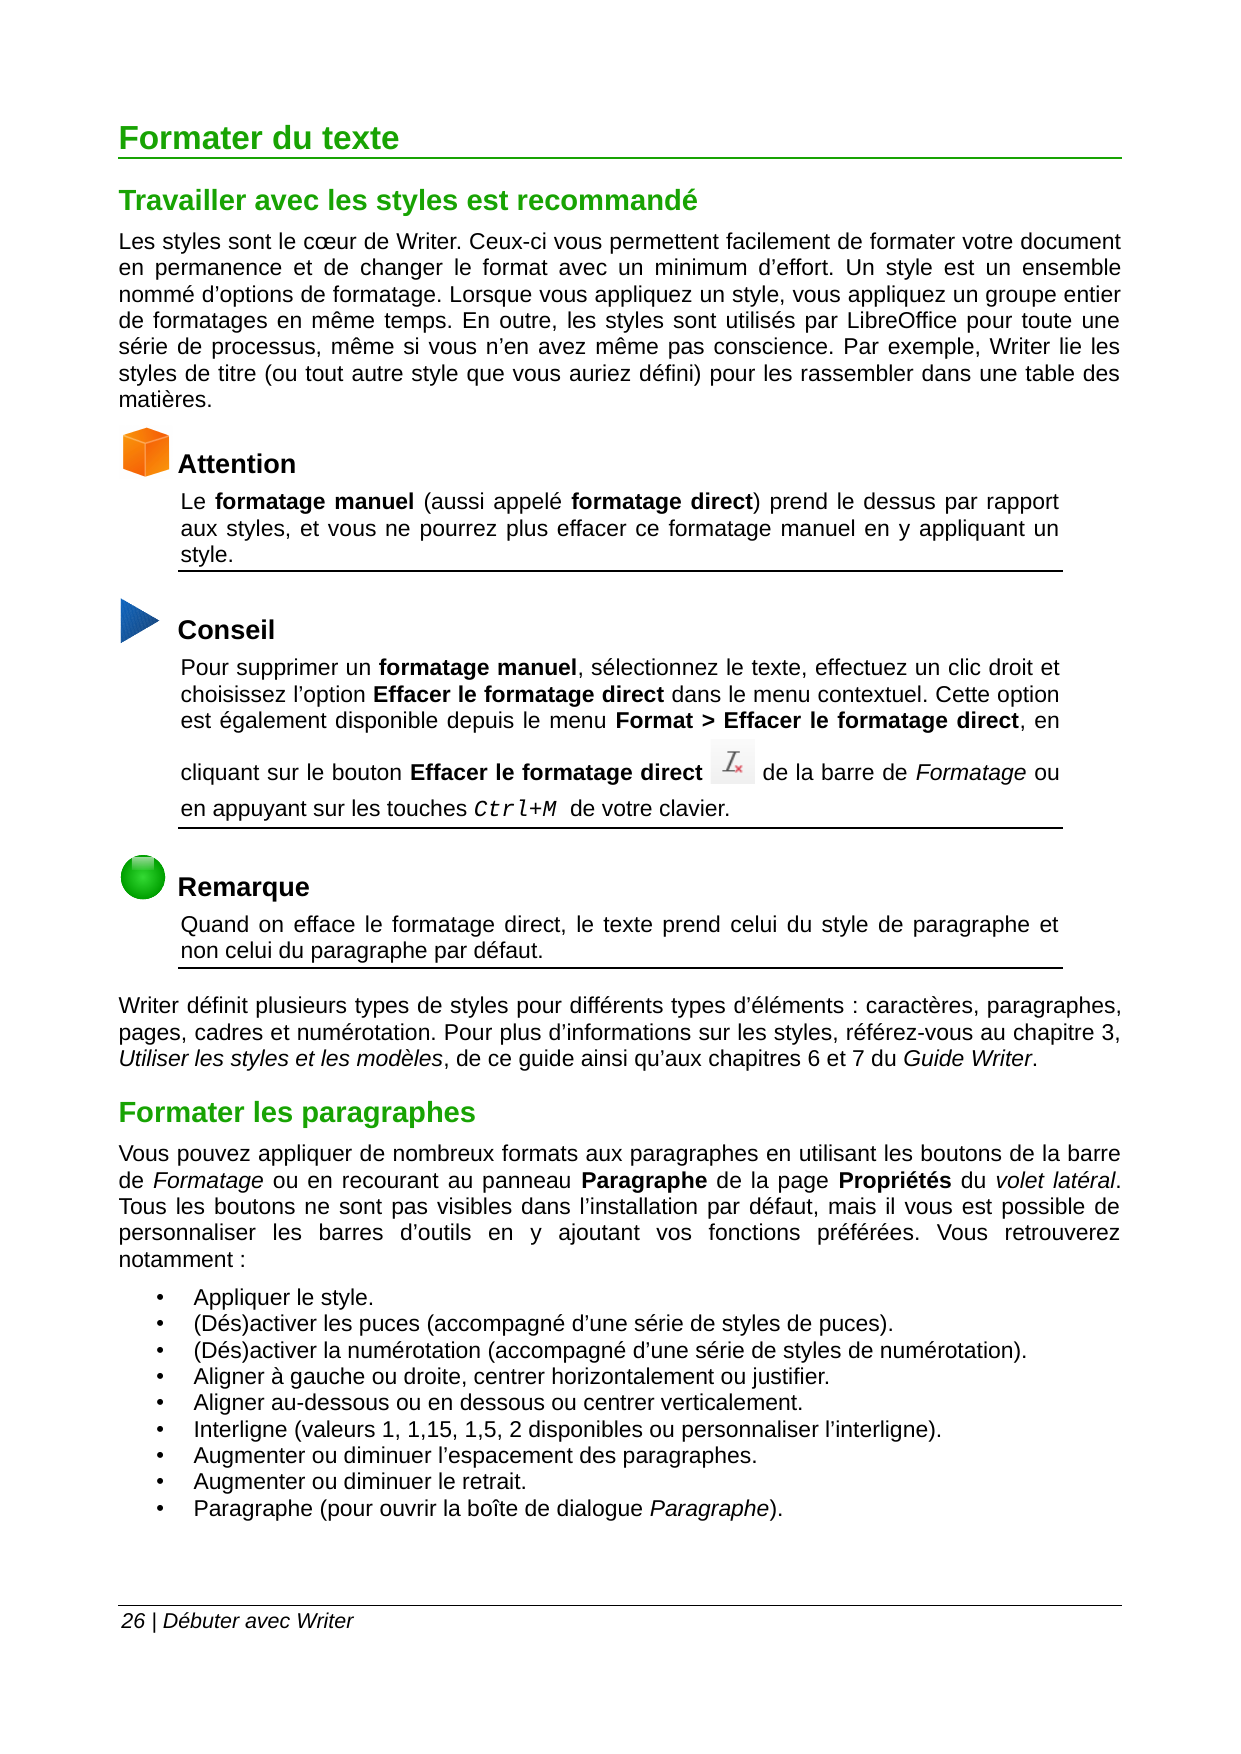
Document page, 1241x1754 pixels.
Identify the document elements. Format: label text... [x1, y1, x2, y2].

list Interligne (valeurs 1, 1,15, 1,5, 2 disponibles ou personnaliser l’interligne). [156, 1416, 1122, 1442]
list Augmenter ou diminuer l’espacement des paragraphes. [156, 1442, 1122, 1468]
subtitle Conseil [118, 596, 1122, 645]
picture [710, 739, 755, 784]
list Augmenter ou diminuer le retrait. [156, 1468, 1122, 1495]
list Aligner au-dessous ou en dessous ou centrer verticalement. [156, 1389, 1122, 1416]
subtitle Formater les paragraphes [118, 1095, 1122, 1128]
text Le formatage manuel (aussi appelé formatage direct) prend le dessus par rapport aux styles, et vous ne pourrez plus effacer ce formatage manuel en y appliquant un style. [177, 485, 1063, 572]
list Paragraphe (pour ouvrir la boîte de dialogue Paragraphe). [156, 1495, 1122, 1521]
text Vous pouvez appliquer de nombreux formats aux paragraphes en utilisant les boutons de la barre de Formatage ou en recourant au panneau Paragraphe de la page Propriétés du volet latéral. Tous les boutons ne sont pas visibles dans l’installation par défaut, mais il vous est possible de personnaliser les barres d’outils en y ajoutant vos fonctions préférées. Vous retrouverez notamment : [118, 1140, 1122, 1272]
text Writer définit plusieurs types de styles pour différents types d’éléments : caractères, paragraphes, pages, cadres et numérotation. Pour plus d’informations sur les styles, référez-vous au chapitre 3, Utiliser les styles et les modèles, de ce guide ainsi qu’aux chapitres 6 et 7 du Guide Writer. [118, 992, 1122, 1071]
list (Dés)activer la numérotation (accompagné d’une série de styles de numérotation). [156, 1337, 1122, 1363]
subtitle Attention [118, 424, 1122, 479]
list Aligner à gauche ou droite, centrer horizontalement ou justifier. [156, 1363, 1122, 1389]
subtitle Travailler avec les styles est recommandé [118, 182, 1122, 216]
subtitle Formater du texte [118, 118, 1122, 157]
subtitle Remarque [118, 852, 1122, 902]
list Appliquer le style. [156, 1284, 1122, 1310]
picture [119, 425, 173, 479]
text Les styles sont le cœur de Writer. Ceux-ci vous permettent facilement de formater votre document en permanence et de changer le format avec un minimum d’effort. Un style est un ensemble nommé d’options de formatage. Lorsque vous appliquez un style, vous appliquez un groupe entier de formatages en même temps. En outre, les styles sont utilisés par LibreOffice pour toute une série de processus, même si vous n’en avez même pas conscience. Par exemple, Writer lie les styles de titre (ou tout autre style que vous auriez défini) pour les rassembler dans une table des matières. [118, 228, 1122, 412]
text Pour supprimer un formatage manuel, sélectionnez le texte, effectuez un clic droit et choisissez l’option Effacer le formatage direct dans le menu contextuel. Cette option est également disponible depuis le menu Format > Effacer le formatage direct, en cliquant sur le bouton Effacer le formatage direct de la barre de Formatage ou en appuyant sur les touches Ctrl+M de votre clavier. [177, 651, 1063, 829]
list (Dés)activer les puces (accompagné d’une série de styles de puces). [156, 1310, 1122, 1337]
text Quand on efface le formatage direct, le texte prend celui du style de paragraphe et non celui du paragraphe par défaut. [177, 908, 1063, 969]
